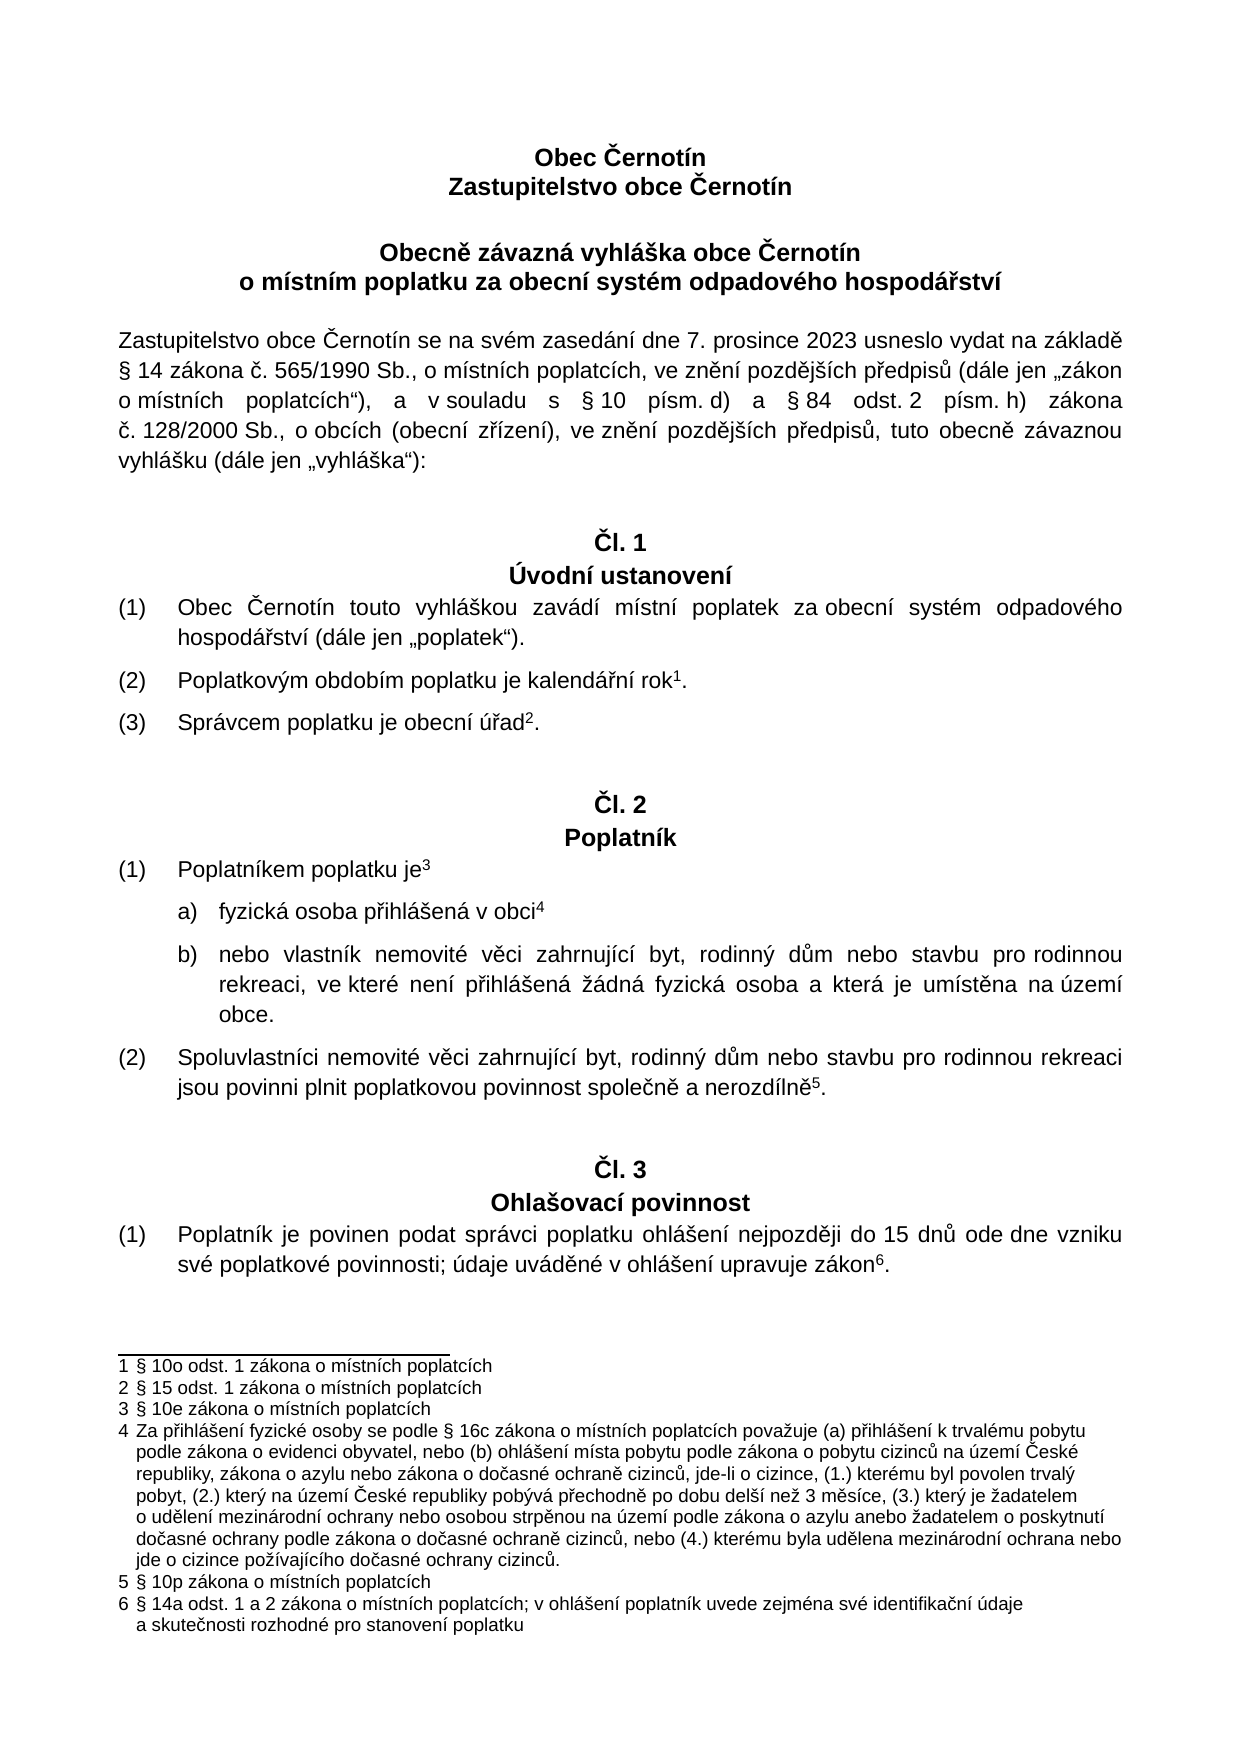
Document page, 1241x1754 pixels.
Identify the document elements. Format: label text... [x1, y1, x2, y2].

list Spoluvlastníci nemovité věci zahrnující byt, rodinný dům nebo stavbu pro rodinnou rekreaci jsou povinni plnit poplatkovou povinnost společně a nerozdílně. [118, 1044, 1122, 1101]
list Za přihlášení fyzické osoby se podle § 16c zákona o místních poplatcích považuje (a) přihlášení k trvalému pobytu podle zákona o evidenci obyvatel, nebo (b) ohlášení místa pobytu podle zákona o pobytu cizinců na území České republiky, zákona o azylu nebo zákona o dočasné ochraně cizinců, jde-li o cizince, (1.) kterému byl povolen trvalý pobyt, (2.) který na území České republiky pobývá přechodně po dobu delší než 3 měsíce, (3.) který je žadatelem o udělení mezinárodní ochrany nebo osobou strpěnou na území podle zákona o azylu anebo žadatelem o poskytnutí dočasné ochrany podle zákona o dočasné ochraně cizinců, nebo (4.) kterému byla udělena mezinárodní ochrana nebo jde o cizince požívajícího dočasné ochrany cizinců. [118, 1420, 1122, 1571]
list nebo vlastník nemovité věci zahrnující byt, rodinný dům nebo stavbu pro rodinnou rekreaci, ve které není přihlášená žádná fyzická osoba a která je umístěna na území obce. [177, 941, 1122, 1028]
subtitle Čl. 2 Poplatník [118, 789, 1122, 851]
text Obec Černotín Zastupitelstvo obce Černotín [118, 143, 1122, 201]
subtitle Čl. 3 Ohlašovací povinnost [118, 1154, 1122, 1216]
list Správcem poplatku je obecní úřad. [118, 709, 1122, 736]
list § 14a odst. 1 a 2 zákona o místních poplatcích; v ohlášení poplatník uvede zejména své identifikační údaje a skutečnosti rozhodné pro stanovení poplatku [118, 1592, 1122, 1635]
list § 10p zákona o místních poplatcích [118, 1571, 1122, 1592]
list § 15 odst. 1 zákona o místních poplatcích [118, 1377, 1122, 1398]
list Poplatníkem poplatku je [118, 856, 1122, 882]
list fyzická osoba přihlášená v obci [177, 898, 1122, 925]
list Obec Černotín touto vyhláškou zavádí místní poplatek za obecní systém odpadového hospodářství (dále jen „poplatek“). [118, 594, 1122, 650]
list § 10e zákona o místních poplatcích [118, 1398, 1122, 1420]
text Zastupitelstvo obce Černotín se na svém zasedání dne 7. prosince 2023 usneslo vydat na základě § 14 zákona č. 565/1990 Sb., o místních poplatcích, ve znění pozdějších předpisů (dále jen „zákon o místních poplatcích“), a v souladu s § 10 písm. d) a § 84 odst. 2 písm. h) zákona č. 128/2000 Sb., o obcích (obecní zřízení), ve znění pozdějších předpisů, tuto obecně závaznou vyhlášku (dále jen „vyhláška“): [118, 327, 1122, 474]
list Poplatkovým obdobím poplatku je kalendářní rok. [118, 667, 1122, 693]
subtitle Čl. 1 Úvodní ustanovení [118, 528, 1122, 589]
list Poplatník je povinen podat správci poplatku ohlášení nejpozději do 15 dnů ode dne vzniku své poplatkové povinnosti; údaje uváděné v ohlášení upravuje zákon. [118, 1221, 1122, 1277]
list § 10o odst. 1 zákona o místních poplatcích [118, 1355, 1122, 1377]
subtitle Obecně závazná vyhláška obce Černotín o místním poplatku za obecní systém odpadového hospodářství [118, 238, 1122, 295]
